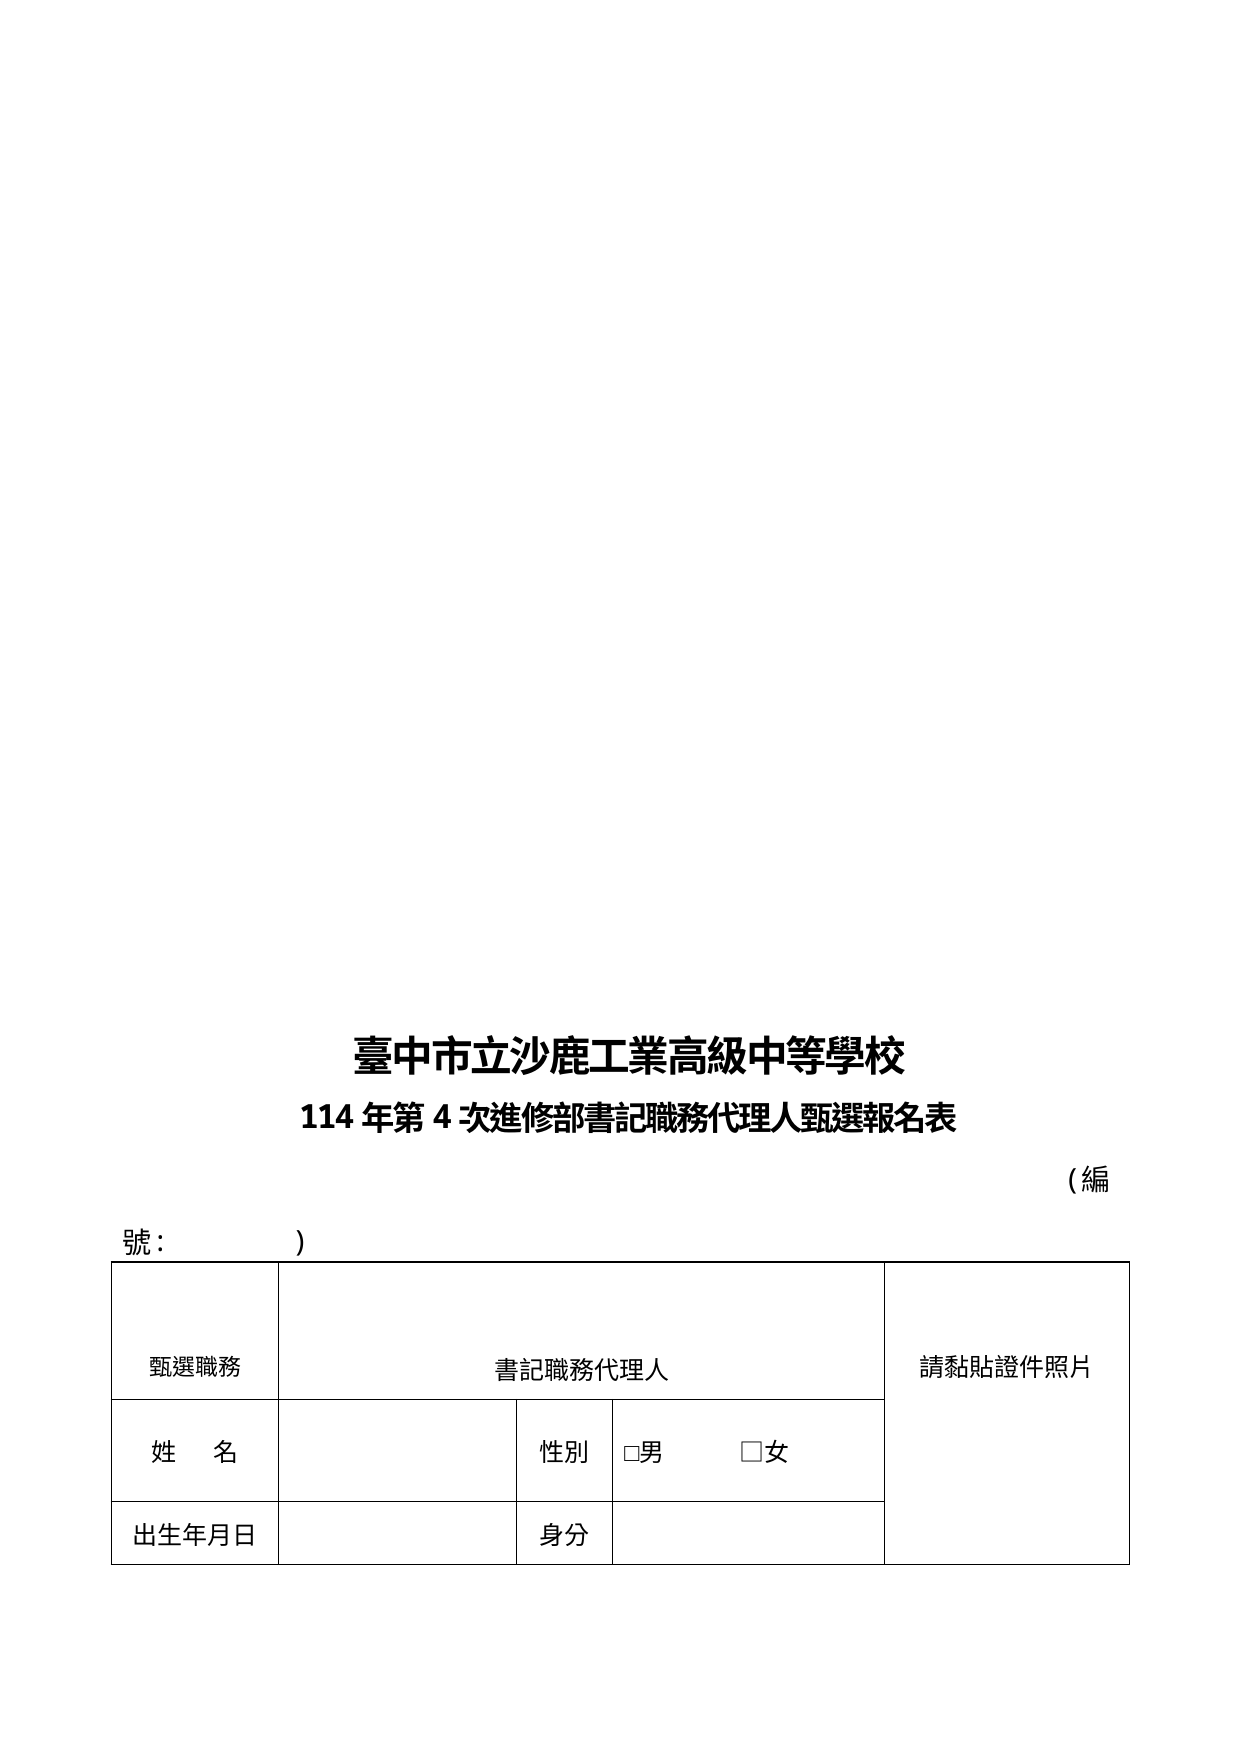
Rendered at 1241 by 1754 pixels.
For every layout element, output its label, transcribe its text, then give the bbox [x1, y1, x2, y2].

table_cell 出生年月日 [112, 1502, 278, 1564]
table_cell □男 □女 [613, 1400, 884, 1501]
table_cell 姓 名 [112, 1400, 278, 1501]
table_cell [279, 1400, 516, 1501]
table_cell 書記職務代理人 [279, 1263, 884, 1399]
table_cell [613, 1502, 884, 1564]
table_header (編號: ) [111, 1136, 1129, 1261]
table_cell [279, 1502, 516, 1564]
table_cell 甄選職務 [112, 1263, 278, 1399]
table_cell 請黏貼證件照片 [885, 1263, 1129, 1564]
text 臺中市立沙鹿工業高級中等學校 [202, 1011, 1053, 1074]
text 114年第4次進修部書記職務代理人甄選報名表 [202, 1074, 1053, 1136]
table_cell 身分 [517, 1502, 612, 1564]
table_cell 性別 [517, 1400, 612, 1501]
